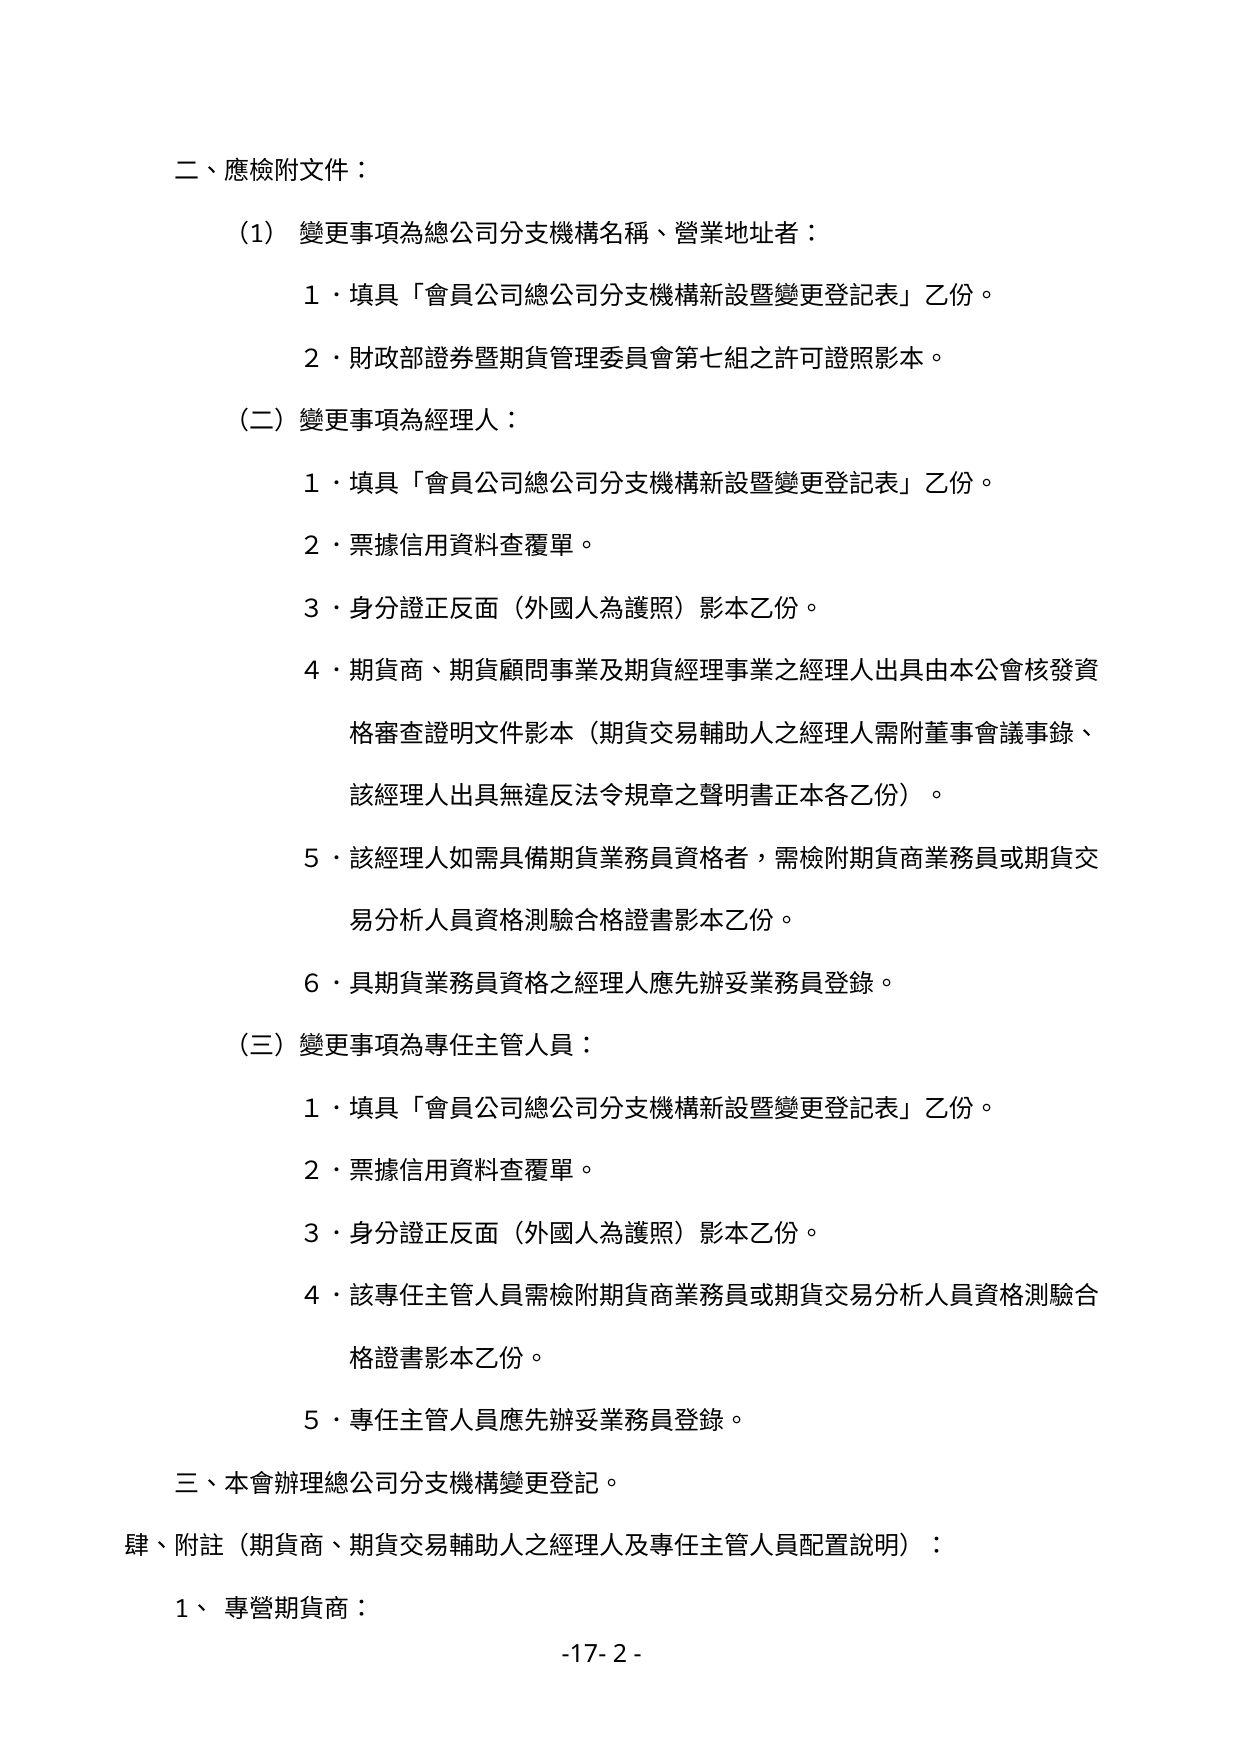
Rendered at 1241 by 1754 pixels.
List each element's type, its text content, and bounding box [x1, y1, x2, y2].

text （三）變更事項為專任主管人員： [124, 1002, 1116, 1064]
text 肆、附註（期貨商、期貨交易輔助人之經理人及專任主管人員配置說明）： [124, 1502, 1116, 1564]
text １．填具「會員公司總公司分支機構新設暨變更登記表」乙份。 [299, 252, 1116, 314]
text （二）變更事項為經理人： [124, 377, 1116, 439]
text ６．具期貨業務員資格之經理人應先辦妥業務員登錄。 [299, 939, 1116, 1002]
text ５．該經理人如需具備期貨業務員資格者，需檢附期貨商業務員或期貨交易分析人員資格測驗合格證書影本乙份。 [299, 814, 1116, 939]
text ３．身分證正反面（外國人為護照）影本乙份。 [299, 564, 1116, 627]
text ２．票據信用資料查覆單。 [299, 1127, 1116, 1189]
text ４．該專任主管人員需檢附期貨商業務員或期貨交易分析人員資格測驗合格證書影本乙份。 [299, 1252, 1116, 1377]
text ３．身分證正反面（外國人為護照）影本乙份。 [299, 1189, 1116, 1252]
text ４．期貨商、期貨顧問事業及期貨經理事業之經理人出具由本公會核發資格審查證明文件影本（期貨交易輔助人之經理人需附董事會議事錄、該經理人出具無違反法令規章之聲明書正本各乙份）。 [299, 627, 1116, 814]
text １．填具「會員公司總公司分支機構新設暨變更登記表」乙份。 [124, 439, 1116, 502]
text １．填具「會員公司總公司分支機構新設暨變更登記表」乙份。 [299, 1064, 1116, 1127]
text 二、應檢附文件： [174, 127, 1116, 189]
text ５．專任主管人員應先辦妥業務員登錄。 [299, 1377, 1116, 1439]
list 變更事項為總公司分支機構名稱、營業地址者： [224, 189, 1116, 252]
text ２．票據信用資料查覆單。 [299, 502, 1116, 564]
text 三、本會辦理總公司分支機構變更登記。 [124, 1439, 1116, 1502]
list 專營期貨商： [174, 1564, 1116, 1627]
text ２．財政部證券暨期貨管理委員會第七組之許可證照影本。 [299, 314, 1116, 377]
